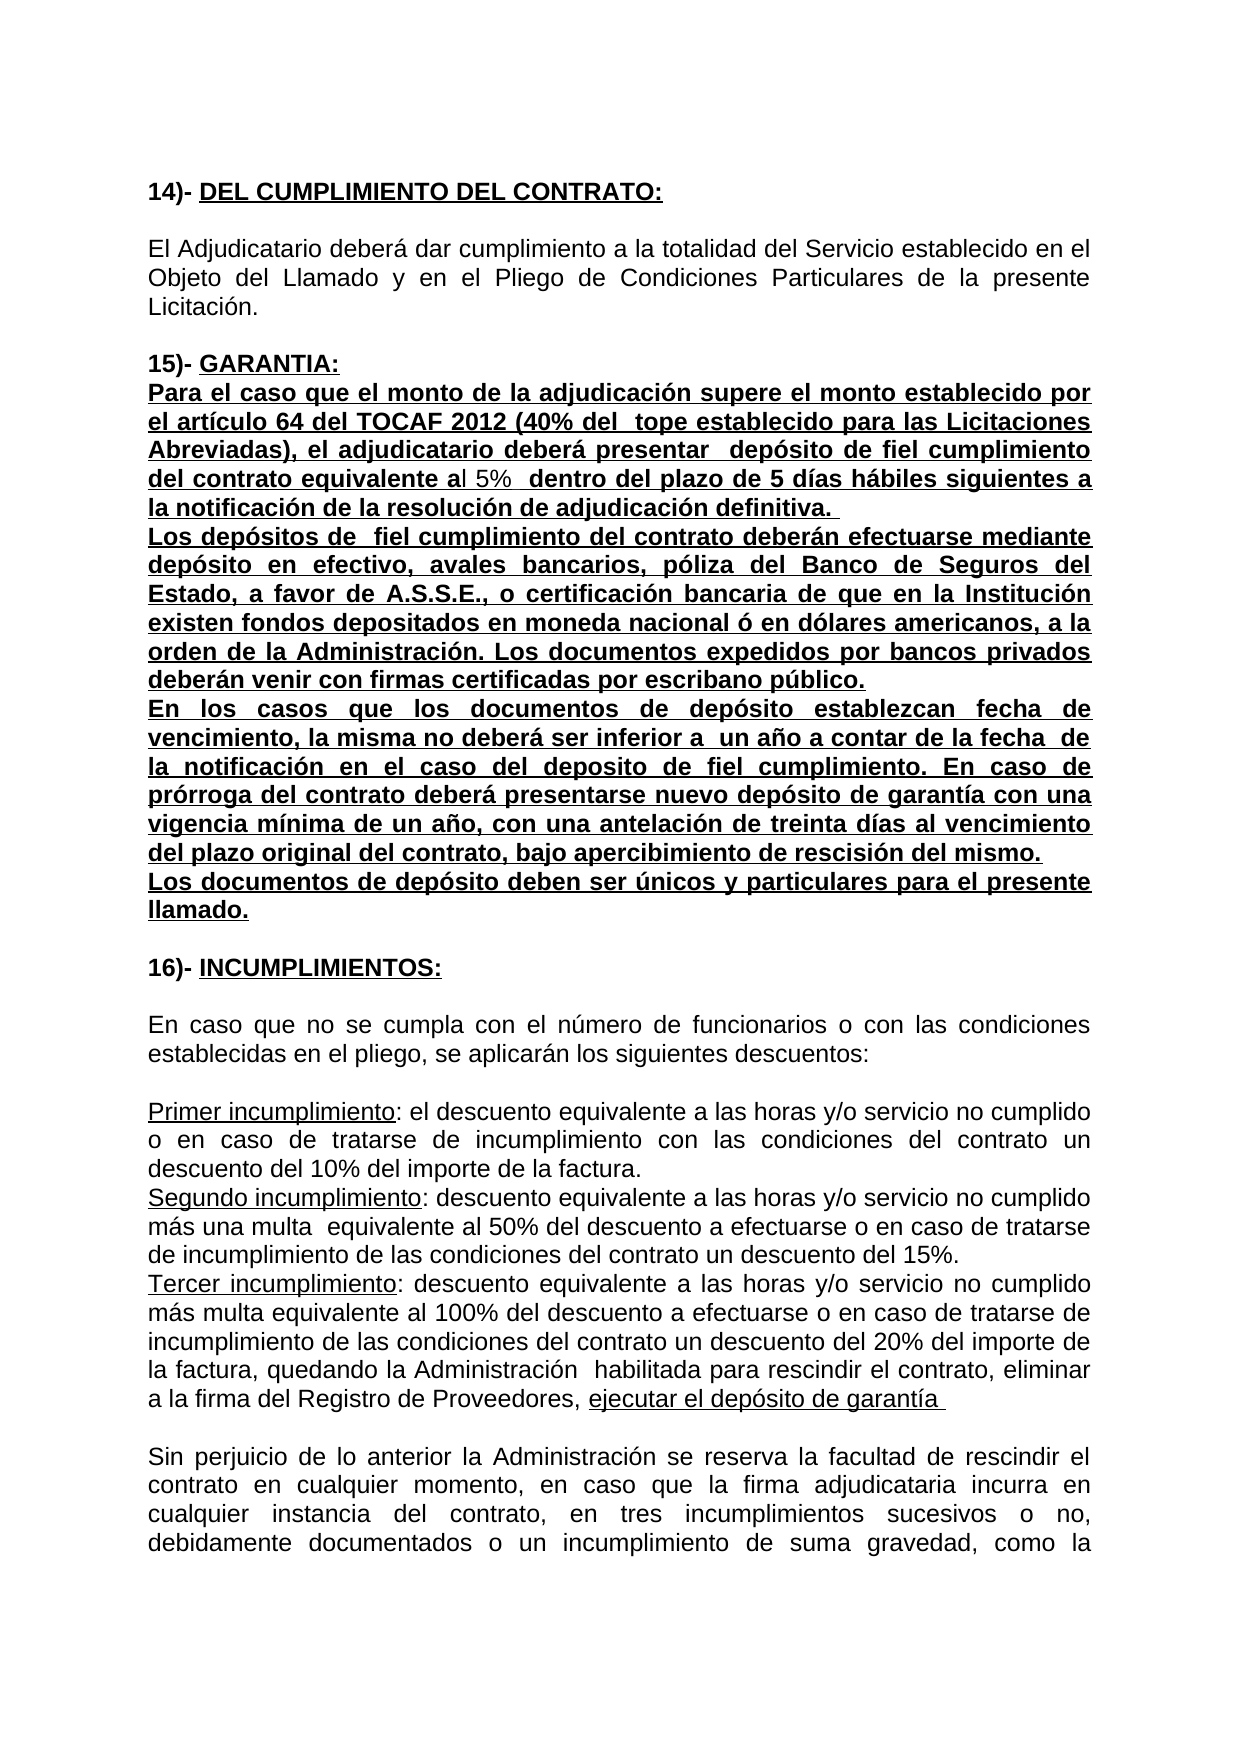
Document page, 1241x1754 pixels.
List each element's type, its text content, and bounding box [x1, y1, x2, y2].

text del plazo original del contrato, bajo apercibimiento de rescisión del mismo. [148, 835, 1093, 866]
text En los casos que los documentos de depósito establezcan fecha de [148, 694, 1093, 719]
text Tercer incumplimiento: descuento equivalente a las horas y/o servicio no cumplido más multa equivalente al 100% del descuento a efectuarse o en caso de tratarse de incumplimiento de las condiciones del contrato un descuento del 20% del importe de la factura, quedando la Administración habilitada para rescindir el contrato, eliminar a la firma del Registro de Proveedores, ejecutar el depósito de garantía [148, 1269, 1092, 1413]
text 16)- INCUMPLIMIENTOS: [148, 953, 1093, 981]
text En caso que no se cumpla con el número de funcionarios o con las condiciones establecidas en el pliego, se aplicarán los siguientes descuentos: [148, 1010, 1092, 1068]
text vencimiento, la misma no deberá ser inferior a un año a contar de la fecha de la notificación en el caso del deposito de fiel cumplimiento. En caso de [148, 720, 1093, 776]
text Los depósitos de fiel cumplimiento del contrato deberán efectuarse mediante [148, 521, 1093, 546]
text depósito en efectivo, avales bancarios, póliza del Banco de Seguros del Estado, a favor de A.S.S.E., o certificación bancaria de que en la Institución [148, 548, 1093, 604]
text Los documentos de depósito deben ser únicos y particulares para el presente llamado. [148, 866, 1093, 924]
text Sin perjuicio de lo anterior la Administración se reserva la facultad de rescindir el contrato en cualquier momento, en caso que la firma adjudicataria incurra en cualquier instancia del contrato, en tres incumplimientos sucesivos o no, debidamente documentados o un incumplimiento de suma gravedad, como la [148, 1441, 1092, 1556]
text El Adjudicatario deberá dar cumplimiento a la totalidad del Servicio establecido en el Objeto del Llamado y en el Pliego de Condiciones Particulares de la presente Licitación. [148, 234, 1093, 320]
text Para el caso que el monto de la adjudicación supere el monto establecido por el artículo 64 del TOCAF 2012 (40% del tope establecido para las Licitaciones Abreviadas), el adjudicatario deberá presentar depósito de fiel cumplimiento del contrato equivalente al 5% dentro del plazo de 5 días hábiles siguientes a [148, 378, 1093, 489]
text Segundo incumplimiento: descuento equivalente a las horas y/o servicio no cumplido más una multa equivalente al 50% del descuento a efectuarse o en caso de tratarse de incumplimiento de las condiciones del contrato un descuento del 15%. [148, 1183, 1092, 1269]
text Primer incumplimiento: el descuento equivalente a las horas y/o servicio no cumplido o en caso de tratarse de incumplimiento con las condiciones del contrato un descuento del 10% del importe de la factura. [148, 1096, 1092, 1183]
text existen fondos depositados en moneda nacional ó en dólares americanos, a la orden de la Administración. Los documentos expedidos por bancos privados deberán venir con firmas certificadas por escribano público. [148, 605, 1093, 694]
text prórroga del contrato deberá presentarse nuevo depósito de garantía con una vigencia mínima de un año, con una antelación de treinta días al vencimiento [148, 778, 1093, 834]
text 15)- GARANTIA: [148, 349, 1093, 378]
text 14)- DEL CUMPLIMIENTO DEL CONTRATO: [148, 176, 1092, 205]
text la notificación de la resolución de adjudicación definitiva. [148, 490, 1093, 521]
